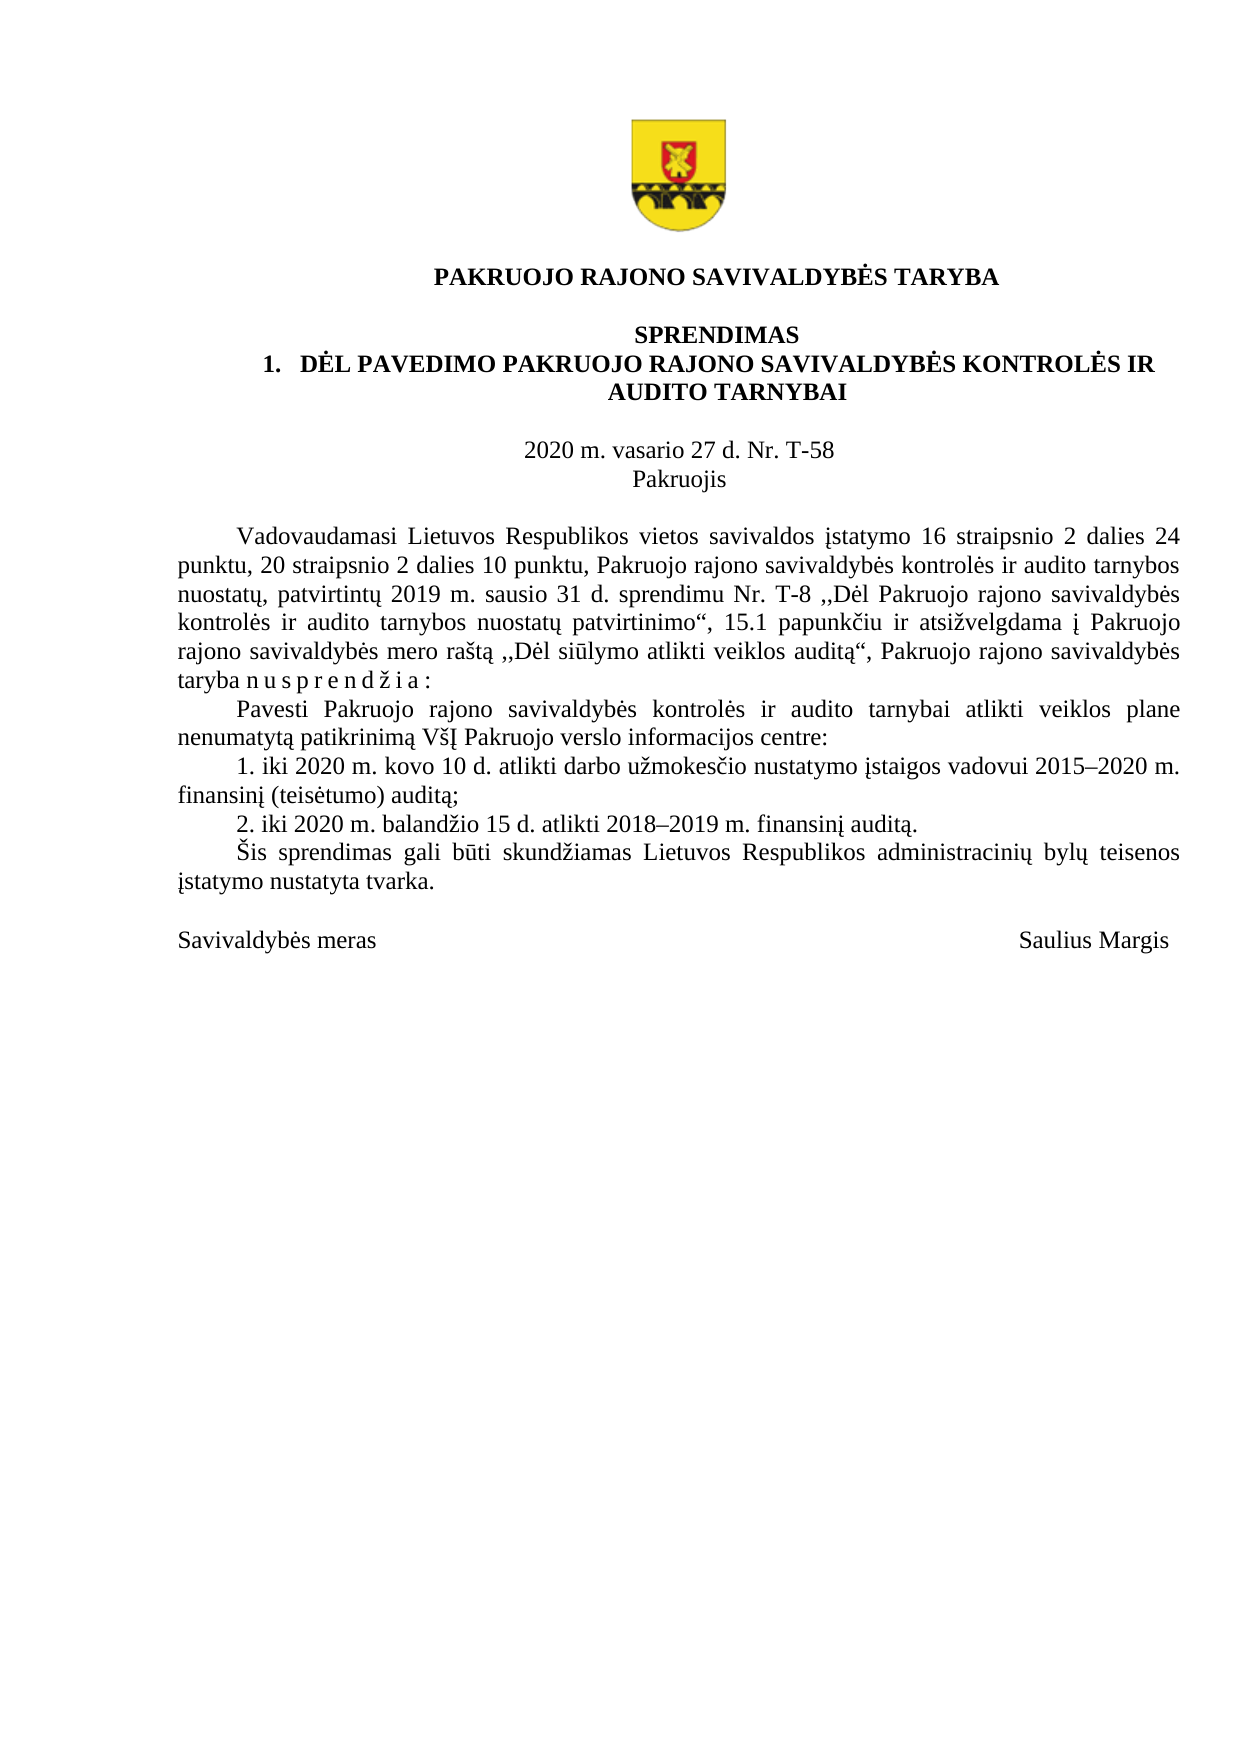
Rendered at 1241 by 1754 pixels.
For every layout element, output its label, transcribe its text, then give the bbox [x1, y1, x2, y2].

text Šis sprendimas gali būti skundžiamas Lietuvos Respublikos administracinių bylų teisenos įstatymo nustatyta tvarka. [177, 837, 1181, 895]
text Pavesti Pakruojo rajono savivaldybės kontrolės ir audito tarnybai atlikti veiklos plane nenumatytą patikrinimą VšĮ Pakruojo verslo informacijos centre: 1. iki 2020 m. kovo 10 d. atlikti darbo užmokesčio nustatymo įstaigos vadovui 2015–2020 m. finansinį (teisėtumo) auditą; [177, 694, 1181, 809]
list SPRENDIMAS [252, 320, 1181, 349]
list PAKRUOJO RAJONO SAVIVALDYBĖS TARYBA [252, 262, 1181, 291]
text Vadovaudamasi Lietuvos Respublikos vietos savivaldos įstatymo 16 straipsnio 2 dalies 24 punktu, 20 straipsnio 2 dalies 10 punktu, Pakruojo rajono savivaldybės kontrolės ir audito tarnybos nuostatų, patvirtintų 2019 m. sausio 31 d. sprendimu Nr. T-8 ,,Dėl Pakruojo rajono savivaldybės kontrolės ir audito tarnybos nuostatų patvirtinimo“, 15.1 papunkčiu ir atsižvelgdama į Pakruojo rajono savivaldybės mero raštą ,,Dėl siūlymo atlikti veiklos auditą“, Pakruojo rajono savivaldybės taryba nusprendžia: [177, 521, 1181, 694]
text 2. iki 2020 m. balandžio 15 d. atlikti 2018–2019 m. finansinį auditą. [177, 809, 1181, 837]
subtitle DĖL PAVEDIMO PAKRUOJO RAJONO SAVIVALDYBĖS KONTROLĖS IR AUDITO TARNYBAI [236, 349, 1181, 406]
text 2020 m. vasario 27 d. Nr. T-58 [177, 435, 1181, 464]
text Savivaldybės meras Saulius Margis [177, 925, 1181, 954]
text Pakruojis [177, 464, 1181, 492]
